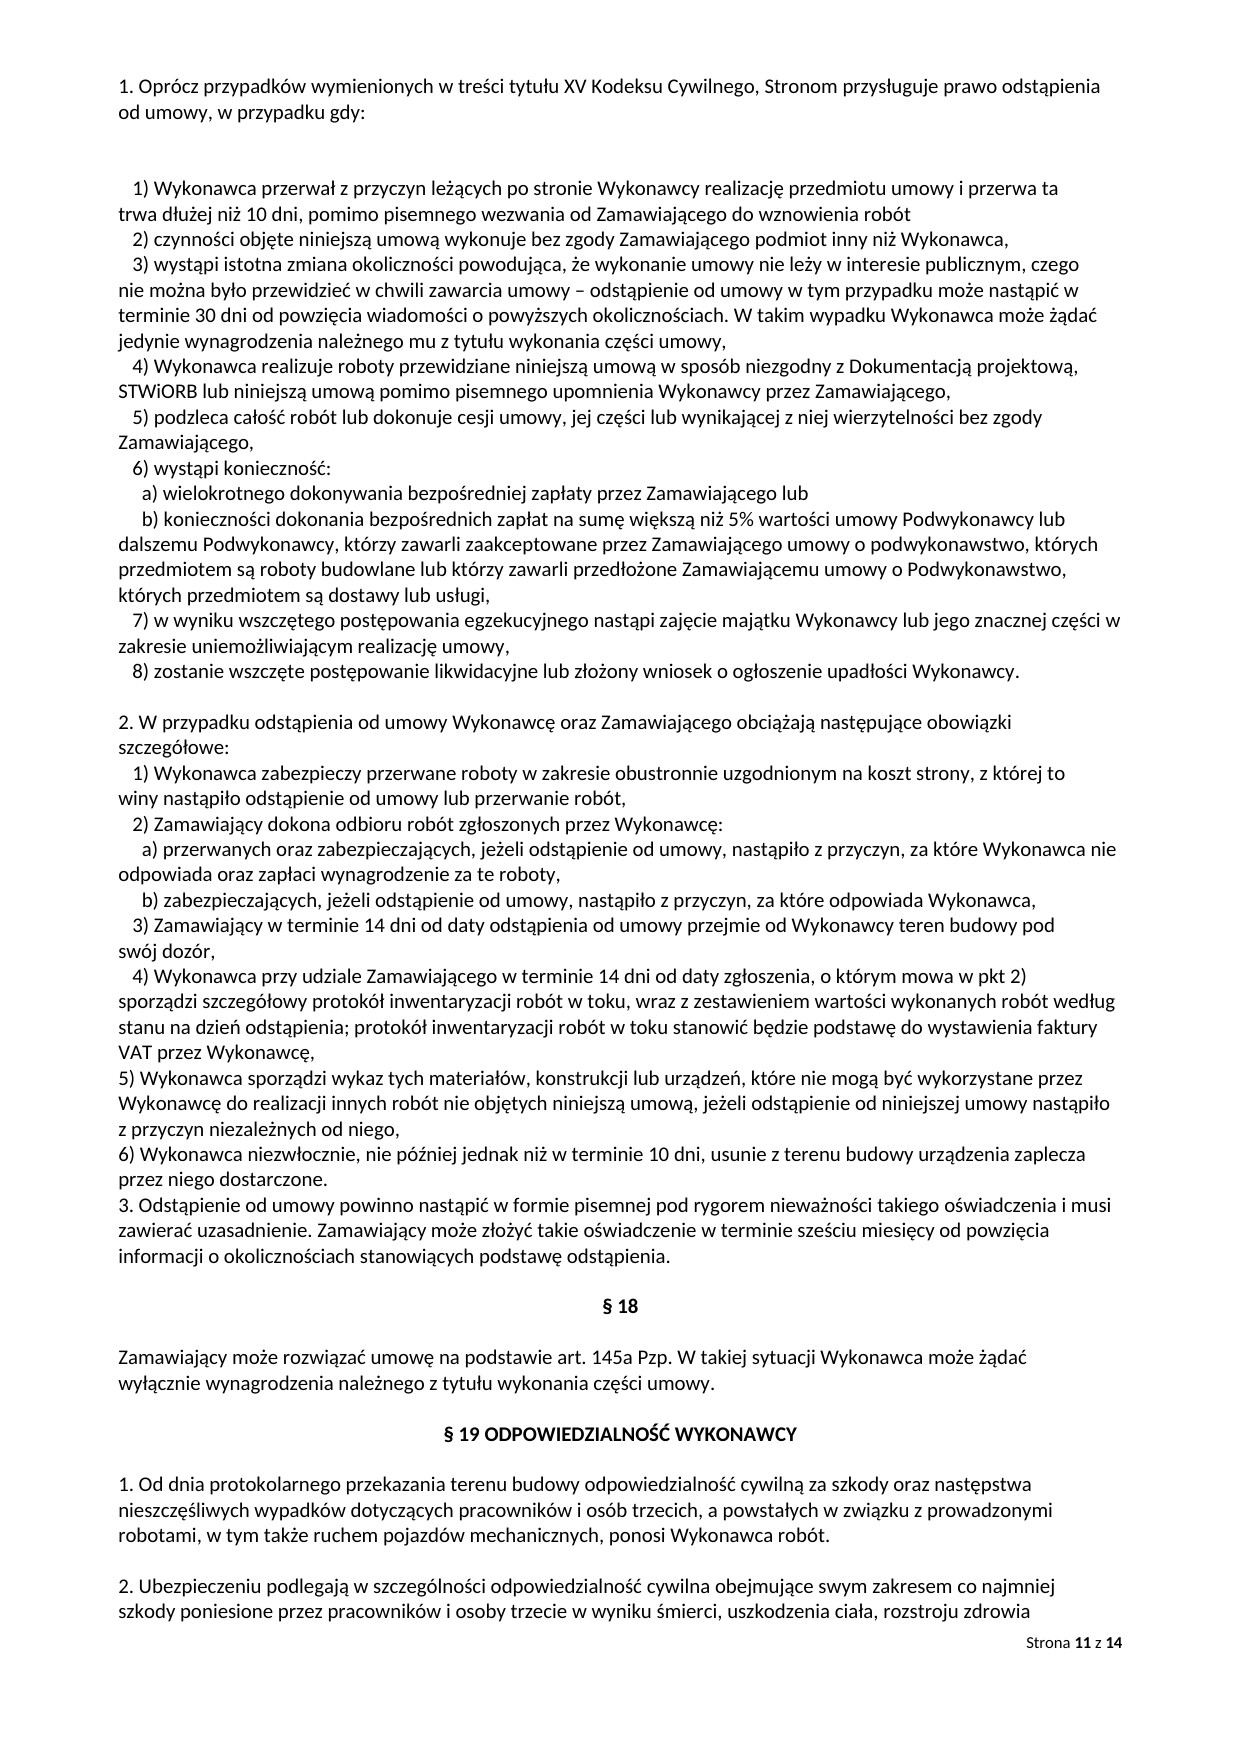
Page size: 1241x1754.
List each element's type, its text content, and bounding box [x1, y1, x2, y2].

text 1. Od dnia protokolarnego przekazania terenu budowy odpowiedzialność cywilną za szkody oraz następstwa [118, 1472, 1122, 1497]
text § 18 [118, 1294, 1122, 1319]
text b) zabezpieczających, jeżeli odstąpienie od umowy, nastąpiło z przyczyn, za które odpowiada Wykonawca, [118, 887, 1122, 912]
text szczegółowe: [118, 734, 1122, 760]
text 5) podzleca całość robót lub dokonuje cesji umowy, jej części lub wynikającej z niej wierzytelności bez zgody [118, 404, 1122, 429]
text szkody poniesione przez pracowników i osoby trzecie w wyniku śmierci, uszkodzenia ciała, rozstroju zdrowia [118, 1599, 1122, 1624]
text 7) w wyniku wszczętego postępowania egzekucyjnego nastąpi zajęcie majątku Wykonawcy lub jego znacznej części w zakresie uniemożliwiającym realizację umowy, [118, 607, 1122, 658]
text 3) Zamawiający w terminie 14 dni od daty odstąpienia od umowy przejmie od Wykonawcy teren budowy pod [118, 912, 1122, 938]
text 4) Wykonawca realizuje roboty przewidziane niniejszą umową w sposób niezgodny z Dokumentacją projektową, [118, 353, 1122, 379]
text 3. Odstąpienie od umowy powinno nastąpić w formie pisemnej pod rygorem nieważności takiego oświadczenia i musi [118, 1192, 1122, 1217]
text a) wielokrotnego dokonywania bezpośredniej zapłaty przez Zamawiającego lub [118, 480, 1122, 506]
text 6) Wykonawca niezwłocznie, nie później jednak niż w terminie 10 dni, usunie z terenu budowy urządzenia zaplecza przez niego dostarczone. [118, 1141, 1122, 1192]
text robotami, w tym także ruchem pojazdów mechanicznych, ponosi Wykonawca robót. [118, 1522, 1122, 1548]
text STWiORB lub niniejszą umową pomimo pisemnego upomnienia Wykonawcy przez Zamawiającego, [118, 379, 1122, 404]
text trwa dłużej niż 10 dni, pomimo pisemnego wezwania od Zamawiającego do wznowienia robót [118, 201, 1122, 226]
text swój dozór, [118, 938, 1122, 963]
text 2. W przypadku odstąpienia od umowy Wykonawcę oraz Zamawiającego obciążają następujące obowiązki [118, 709, 1122, 734]
text 2) Zamawiający dokona odbioru robót zgłoszonych przez Wykonawcę: [118, 811, 1122, 836]
text nie można było przewidzieć w chwili zawarcia umowy – odstąpienie od umowy w tym przypadku może nastąpić w terminie 30 dni od powzięcia wiadomości o powyższych okolicznościach. W takim wypadku Wykonawca może żądać jedynie wynagrodzenia należnego mu z tytułu wykonania części umowy, [118, 277, 1122, 353]
text 4) Wykonawca przy udziale Zamawiającego w terminie 14 dni od daty zgłoszenia, o którym mowa w pkt 2) [118, 963, 1122, 989]
text sporządzi szczegółowy protokół inwentaryzacji robót w toku, wraz z zestawieniem wartości wykonanych robót według stanu na dzień odstąpienia; protokół inwentaryzacji robót w toku stanowić będzie podstawę do wystawienia faktury VAT przez Wykonawcę, [118, 989, 1122, 1065]
text zawierać uzasadnienie. Zamawiający może złożyć takie oświadczenie w terminie sześciu miesięcy od powzięcia informacji o okolicznościach stanowiących podstawę odstąpienia. [118, 1217, 1122, 1268]
text 1) Wykonawca zabezpieczy przerwane roboty w zakresie obustronnie uzgodnionym na koszt strony, z której to [118, 760, 1122, 785]
text 3) wystąpi istotna zmiana okoliczności powodująca, że wykonanie umowy nie leży w interesie publicznym, czego [118, 252, 1122, 277]
text a) przerwanych oraz zabezpieczających, jeżeli odstąpienie od umowy, nastąpiło z przyczyn, za które Wykonawca nie odpowiada oraz zapłaci wynagrodzenie za te roboty, [118, 836, 1122, 887]
text § 19 ODPOWIEDZIALNOŚĆ WYKONAWCY [118, 1421, 1122, 1446]
text winy nastąpiło odstąpienie od umowy lub przerwanie robót, [118, 785, 1122, 811]
text 2) czynności objęte niniejszą umową wykonuje bez zgody Zamawiającego podmiot inny niż Wykonawca, [118, 226, 1122, 252]
text 1. Oprócz przypadków wymienionych w treści tytułu XV Kodeksu Cywilnego, Stronom przysługuje prawo odstąpienia od umowy, w przypadku gdy: [118, 74, 1122, 124]
text Zamawiającego, [118, 429, 1122, 455]
text nieszczęśliwych wypadków dotyczących pracowników i osób trzecich, a powstałych w związku z prowadzonymi [118, 1497, 1122, 1522]
text 2. Ubezpieczeniu podlegają w szczególności odpowiedzialność cywilna obejmujące swym zakresem co najmniej [118, 1573, 1122, 1599]
text b) konieczności dokonania bezpośrednich zapłat na sumę większą niż 5% wartości umowy Podwykonawcy lub dalszemu Podwykonawcy, którzy zawarli zaakceptowane przez Zamawiającego umowy o podwykonawstwo, których przedmiotem są roboty budowlane lub którzy zawarli przedłożone Zamawiającemu umowy o Podwykonawstwo, których przedmiotem są dostawy lub usługi, [118, 506, 1122, 607]
text 6) wystąpi konieczność: [118, 455, 1122, 480]
text Zamawiający może rozwiązać umowę na podstawie art. 145a Pzp. W takiej sytuacji Wykonawca może żądać [118, 1344, 1122, 1370]
text 1) Wykonawca przerwał z przyczyn leżących po stronie Wykonawcy realizację przedmiotu umowy i przerwa ta [118, 175, 1122, 201]
text 8) zostanie wszczęte postępowanie likwidacyjne lub złożony wniosek o ogłoszenie upadłości Wykonawcy. [118, 658, 1122, 684]
text 5) Wykonawca sporządzi wykaz tych materiałów, konstrukcji lub urządzeń, które nie mogą być wykorzystane przez Wykonawcę do realizacji innych robót nie objętych niniejszą umową, jeżeli odstąpienie od niniejszej umowy nastąpiło z przyczyn niezależnych od niego, [118, 1065, 1122, 1141]
text wyłącznie wynagrodzenia należnego z tytułu wykonania części umowy. [118, 1370, 1122, 1395]
